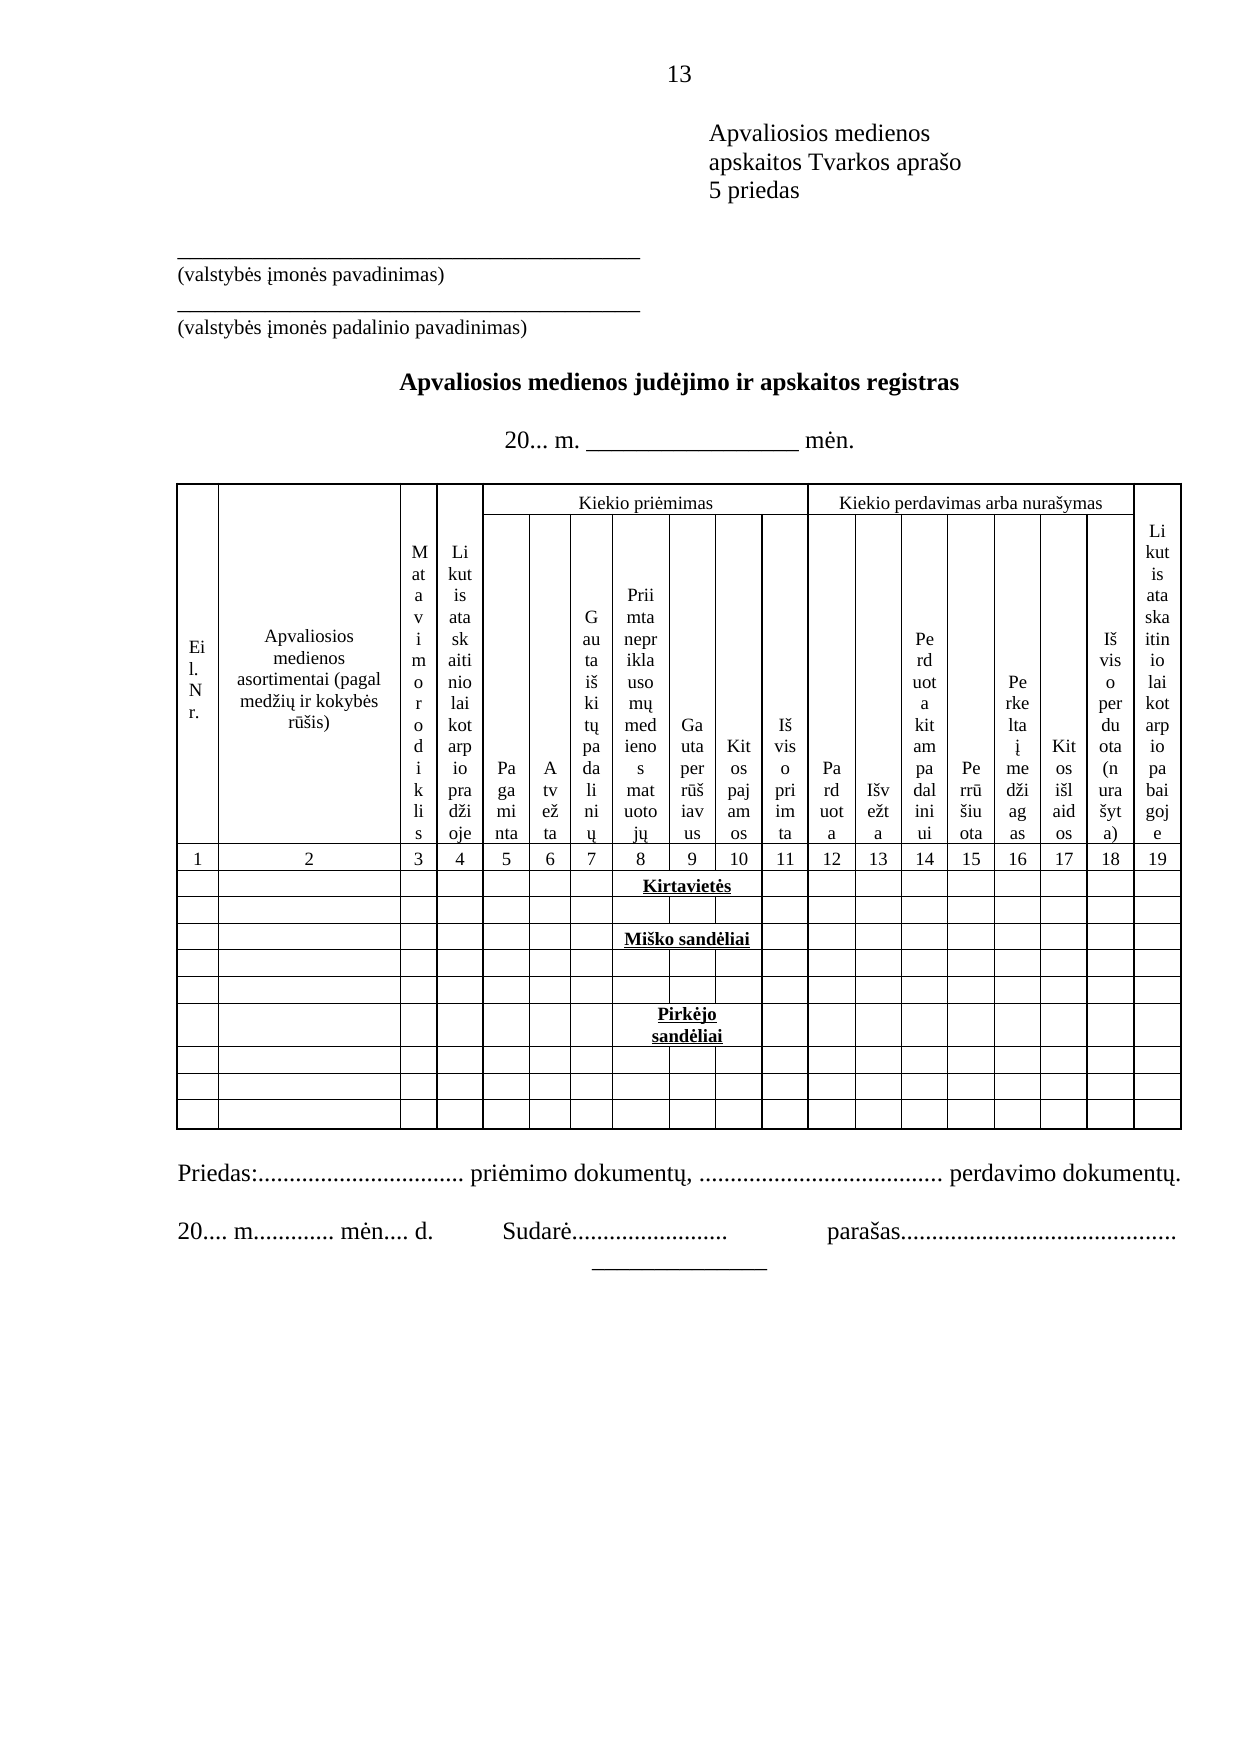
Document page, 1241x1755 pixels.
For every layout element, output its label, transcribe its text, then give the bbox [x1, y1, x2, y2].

table_cell [763, 871, 807, 896]
table_cell [763, 924, 807, 949]
table_cell [1088, 1004, 1133, 1046]
table_cell 14 [902, 844, 947, 870]
table_header [438, 485, 482, 514]
table_cell 3 [401, 844, 436, 870]
text ______________ [177, 1244, 1181, 1273]
table_cell [809, 1004, 855, 1046]
table_cell [484, 1004, 529, 1046]
table_cell [948, 1047, 994, 1073]
table_cell [856, 977, 901, 1002]
table_cell [1041, 1100, 1086, 1127]
table_cell [178, 871, 218, 896]
table_cell [178, 1074, 218, 1099]
table_cell [856, 897, 901, 923]
table_cell [571, 1074, 612, 1099]
table_cell 17 [1041, 844, 1086, 870]
table_cell 15 [948, 844, 994, 870]
table_cell [438, 871, 482, 896]
table_cell [902, 950, 947, 976]
table_cell [1088, 977, 1133, 1002]
table_cell [484, 924, 529, 949]
table_cell 5 [484, 844, 529, 870]
table_cell [763, 1047, 807, 1073]
table_cell [948, 924, 994, 949]
table_cell [438, 924, 482, 949]
table_cell Pirkėjo sandėliai [613, 1004, 761, 1046]
table_cell [401, 1100, 436, 1127]
table_cell [484, 871, 529, 896]
table_cell [178, 897, 218, 923]
table_cell [178, 1100, 218, 1127]
table_cell [902, 1047, 947, 1073]
table_cell Apvaliosios medienos asortimentai (pagal medžių ir kokybės rūšis) [219, 514, 400, 843]
table_cell 4 [438, 844, 482, 870]
table_cell [763, 977, 807, 1002]
table_cell [763, 950, 807, 976]
table_cell Gauta iš kitų padalinių [571, 515, 612, 843]
table_cell [1088, 950, 1133, 976]
table_cell Priimta nepriklausomų medienos matuotojų [613, 515, 669, 843]
table_cell [401, 897, 436, 923]
table_cell [948, 1004, 994, 1046]
table_cell [1041, 977, 1086, 1002]
table_cell 16 [995, 844, 1040, 870]
table_cell [948, 950, 994, 976]
table_cell [401, 977, 436, 1002]
table_cell [809, 950, 855, 976]
table_cell [484, 950, 529, 976]
table_cell 11 [763, 844, 807, 870]
table_cell [763, 1100, 807, 1127]
table_cell [1041, 871, 1086, 896]
table_cell 6 [530, 844, 570, 870]
table_cell [401, 1074, 436, 1099]
table_cell [530, 1074, 570, 1099]
table_cell [613, 1047, 669, 1073]
table_cell [219, 1004, 400, 1046]
table_cell [995, 977, 1040, 1002]
table_cell [613, 1074, 669, 1099]
table_cell 2 [219, 844, 400, 870]
table_cell [1088, 1047, 1133, 1073]
table_cell [178, 977, 218, 1002]
table_cell [670, 950, 715, 976]
table_cell [530, 897, 570, 923]
table_cell [995, 950, 1040, 976]
table_cell 10 [716, 844, 761, 870]
table_cell [1088, 1100, 1133, 1127]
table_cell [902, 1004, 947, 1046]
text Apvaliosios medienos [177, 118, 1181, 147]
table_cell 7 [571, 844, 612, 870]
table_cell [856, 871, 901, 896]
table_cell [948, 1100, 994, 1127]
table_cell 8 [613, 844, 669, 870]
table_cell [856, 1074, 901, 1099]
table_cell Eil. Nr. [178, 514, 218, 843]
table_header [219, 485, 400, 514]
table_cell [438, 977, 482, 1002]
table_cell [995, 1047, 1040, 1073]
table_cell [401, 950, 436, 976]
table_cell [670, 977, 715, 1002]
table_header Kiekio perdavimas arba nurašymas [809, 485, 1133, 514]
table_cell [716, 1047, 761, 1073]
table_cell [809, 924, 855, 949]
text 20... m. _________________ mėn. [177, 425, 1181, 454]
table_cell [530, 977, 570, 1002]
table_header [178, 485, 218, 514]
table_cell [1041, 1004, 1086, 1046]
table_cell [530, 924, 570, 949]
table_cell [995, 1004, 1040, 1046]
text Priedas:................................. priėmimo dokumentų, perdavimo dokumentų. [177, 1158, 1181, 1187]
table_cell [995, 1074, 1040, 1099]
table_cell 12 [809, 844, 855, 870]
table_cell [856, 924, 901, 949]
table_cell [670, 1074, 715, 1099]
table_cell [219, 1047, 400, 1073]
table_cell [530, 950, 570, 976]
table_header [401, 485, 436, 514]
table_cell Kirtavietės [613, 871, 761, 896]
table_cell [438, 1047, 482, 1073]
table_cell [484, 977, 529, 1002]
table_cell [613, 1100, 669, 1127]
table_cell Perkelta į medžiagas [995, 515, 1040, 843]
table_cell [219, 897, 400, 923]
table_cell [809, 977, 855, 1002]
table_cell [571, 1004, 612, 1046]
table_cell [670, 1047, 715, 1073]
table_cell [809, 1100, 855, 1127]
text 5 priedas [177, 176, 1181, 204]
table_cell [401, 1004, 436, 1046]
table_cell [1135, 871, 1180, 896]
table_cell [530, 1004, 570, 1046]
table_cell Iš viso priimta [763, 515, 807, 843]
table_cell [948, 871, 994, 896]
table_cell Kitos išlaidos [1041, 515, 1086, 843]
table_cell [902, 1074, 947, 1099]
text _____________________________________ [177, 233, 1181, 262]
text Apvaliosios medienos judėjimo ir apskaitos registras [177, 367, 1181, 396]
text _____________________________________ [177, 286, 1181, 315]
table_cell Likutis ataskaitinio laikotarpio pabaigoje [1135, 514, 1180, 843]
table_cell [995, 1100, 1040, 1127]
table_cell [1088, 1074, 1133, 1099]
table_cell [178, 924, 218, 949]
table_cell [716, 950, 761, 976]
table_cell [438, 1100, 482, 1127]
table_cell [716, 977, 761, 1002]
table_cell [219, 950, 400, 976]
table_cell Miško sandėliai [613, 924, 761, 949]
table_cell [401, 1047, 436, 1073]
table_cell Išvežta [856, 515, 901, 843]
table_cell [856, 1047, 901, 1073]
table_cell Matavimo rodiklis [401, 514, 436, 843]
table_cell 19 [1135, 844, 1180, 870]
table_cell [902, 1100, 947, 1127]
table_cell [856, 1004, 901, 1046]
table_cell [484, 1074, 529, 1099]
table_cell 1 [178, 844, 218, 870]
table_cell [178, 950, 218, 976]
table_cell [571, 950, 612, 976]
table_cell Perrūšiuota [948, 515, 994, 843]
table_cell [401, 871, 436, 896]
table_cell Atvežta [530, 515, 570, 843]
table_cell [1135, 924, 1180, 949]
table_cell [484, 1047, 529, 1073]
text 20.... m............. mėn.... d. Sudarė......................... parašas [177, 1216, 1181, 1244]
table_cell [1088, 897, 1133, 923]
table_cell [995, 897, 1040, 923]
table_cell [613, 977, 669, 1002]
table_cell Pagaminta [484, 515, 529, 843]
table_cell [530, 1100, 570, 1127]
table_cell [809, 1074, 855, 1099]
table_cell [613, 950, 669, 976]
table_cell [856, 950, 901, 976]
table_cell [1041, 1074, 1086, 1099]
table_cell [902, 977, 947, 1002]
table_cell [995, 924, 1040, 949]
table_cell [902, 924, 947, 949]
table_cell [902, 871, 947, 896]
table_cell 9 [670, 844, 715, 870]
table_cell [571, 1100, 612, 1127]
table_cell [484, 897, 529, 923]
table_cell [670, 897, 715, 923]
table_cell [763, 1074, 807, 1099]
table_cell [1041, 950, 1086, 976]
table_cell [1041, 924, 1086, 949]
table_cell [809, 897, 855, 923]
table_cell [948, 1074, 994, 1099]
table_cell [1135, 1004, 1180, 1046]
table_cell [948, 897, 994, 923]
table_cell [716, 1074, 761, 1099]
table_cell [613, 897, 669, 923]
table_cell [1088, 871, 1133, 896]
table_cell Kitos pajamos [716, 515, 761, 843]
table_cell [219, 1074, 400, 1099]
table_cell [438, 897, 482, 923]
table_cell [178, 1047, 218, 1073]
table_cell [670, 1100, 715, 1127]
table_cell [809, 871, 855, 896]
table_cell [1088, 924, 1133, 949]
table_cell Iš viso perduota (nurašyta) [1088, 515, 1133, 843]
table_cell [763, 897, 807, 923]
table_cell [438, 1004, 482, 1046]
table_cell [438, 950, 482, 976]
table_header Kiekio priėmimas [484, 485, 807, 514]
table_cell 18 [1088, 844, 1133, 870]
table_cell [1135, 1074, 1180, 1099]
table_cell [948, 977, 994, 1002]
table_cell [219, 924, 400, 949]
table_cell Perduota kitam padaliniui [902, 515, 947, 843]
table_cell [484, 1100, 529, 1127]
table_cell [1135, 1100, 1180, 1127]
table_cell Gauta perrūšiavus [670, 515, 715, 843]
table_cell [178, 1004, 218, 1046]
table_cell [571, 897, 612, 923]
text (valstybės įmonės padalinio pavadinimas) [177, 315, 1181, 339]
table_cell [1135, 1047, 1180, 1073]
table_cell [530, 1047, 570, 1073]
table_cell [571, 924, 612, 949]
table_cell [438, 1074, 482, 1099]
text (valstybės įmonės pavadinimas) [177, 262, 1181, 286]
table_cell [716, 1100, 761, 1127]
table_cell [716, 897, 761, 923]
table_cell 13 [856, 844, 901, 870]
table_cell [809, 1047, 855, 1073]
table_cell [219, 871, 400, 896]
table_cell [1041, 1047, 1086, 1073]
table_cell [902, 897, 947, 923]
table_cell [1135, 950, 1180, 976]
table_cell [1041, 897, 1086, 923]
table_cell [856, 1100, 901, 1127]
table_cell [763, 1004, 807, 1046]
table_cell [1135, 897, 1180, 923]
table_cell [219, 977, 400, 1002]
table_cell Parduota [809, 515, 855, 843]
table_header [1135, 485, 1180, 514]
text apskaitos Tvarkos aprašo [177, 147, 1181, 176]
table_cell [995, 871, 1040, 896]
table_cell [219, 1100, 400, 1127]
table_cell [401, 924, 436, 949]
table_cell [571, 871, 612, 896]
table_cell [1135, 977, 1180, 1002]
table_cell [571, 977, 612, 1002]
table_cell Likutis ataskaitinio laikotarpio pradžioje [438, 514, 482, 843]
table_cell [571, 1047, 612, 1073]
table_cell [530, 871, 570, 896]
